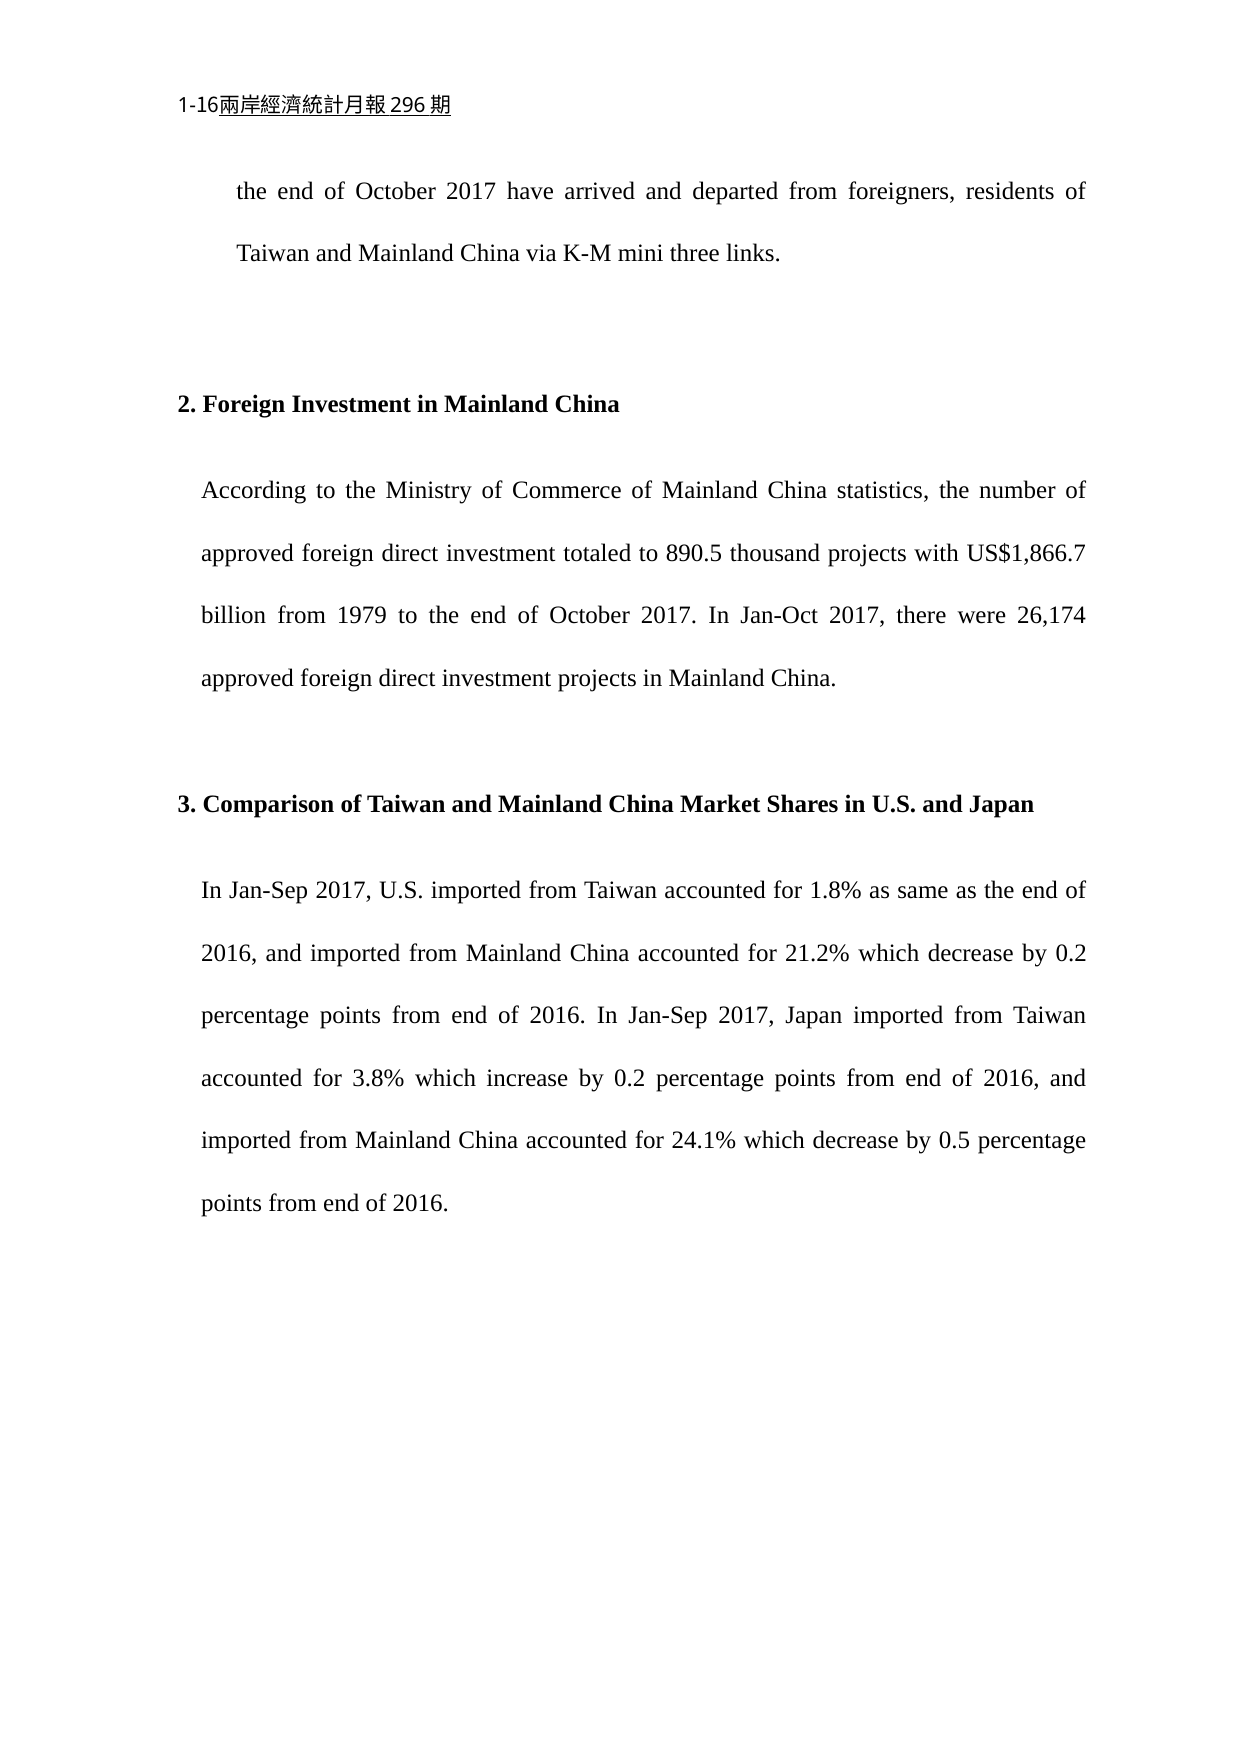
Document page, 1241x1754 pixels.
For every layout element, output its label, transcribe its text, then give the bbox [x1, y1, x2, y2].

text the end of October 2017 have arrived and departed from foreigners, residents of Taiwan and Mainland China via K-M mini three links. [204, 149, 1087, 274]
text According to the Ministry of Commerce of Mainland China statistics, the number of approved foreign direct investment totaled to 890.5 thousand projects with US$1,866.7 billion from 1979 to the end of October 2017. In Jan-Oct 2017, there were 26,174 approved foreign direct investment projects in Mainland China. [201, 448, 1087, 698]
text 2. Foreign Investment in Mainland China [177, 373, 1087, 423]
text 3. Comparison of Taiwan and Mainland China Market Shares in U.S. and Japan [177, 773, 1087, 823]
text In Jan-Sep 2017, U.S. imported from Taiwan accounted for 1.8% as same as the end of 2016, and imported from Mainland China accounted for 21.2% which decrease by 0.2 percentage points from end of 2016. In Jan-Sep 2017, Japan imported from Taiwan accounted for 3.8% which increase by 0.2 percentage points from end of 2016, and imported from Mainland China accounted for 24.1% which decrease by 0.5 percentage points from end of 2016. [201, 848, 1087, 1223]
